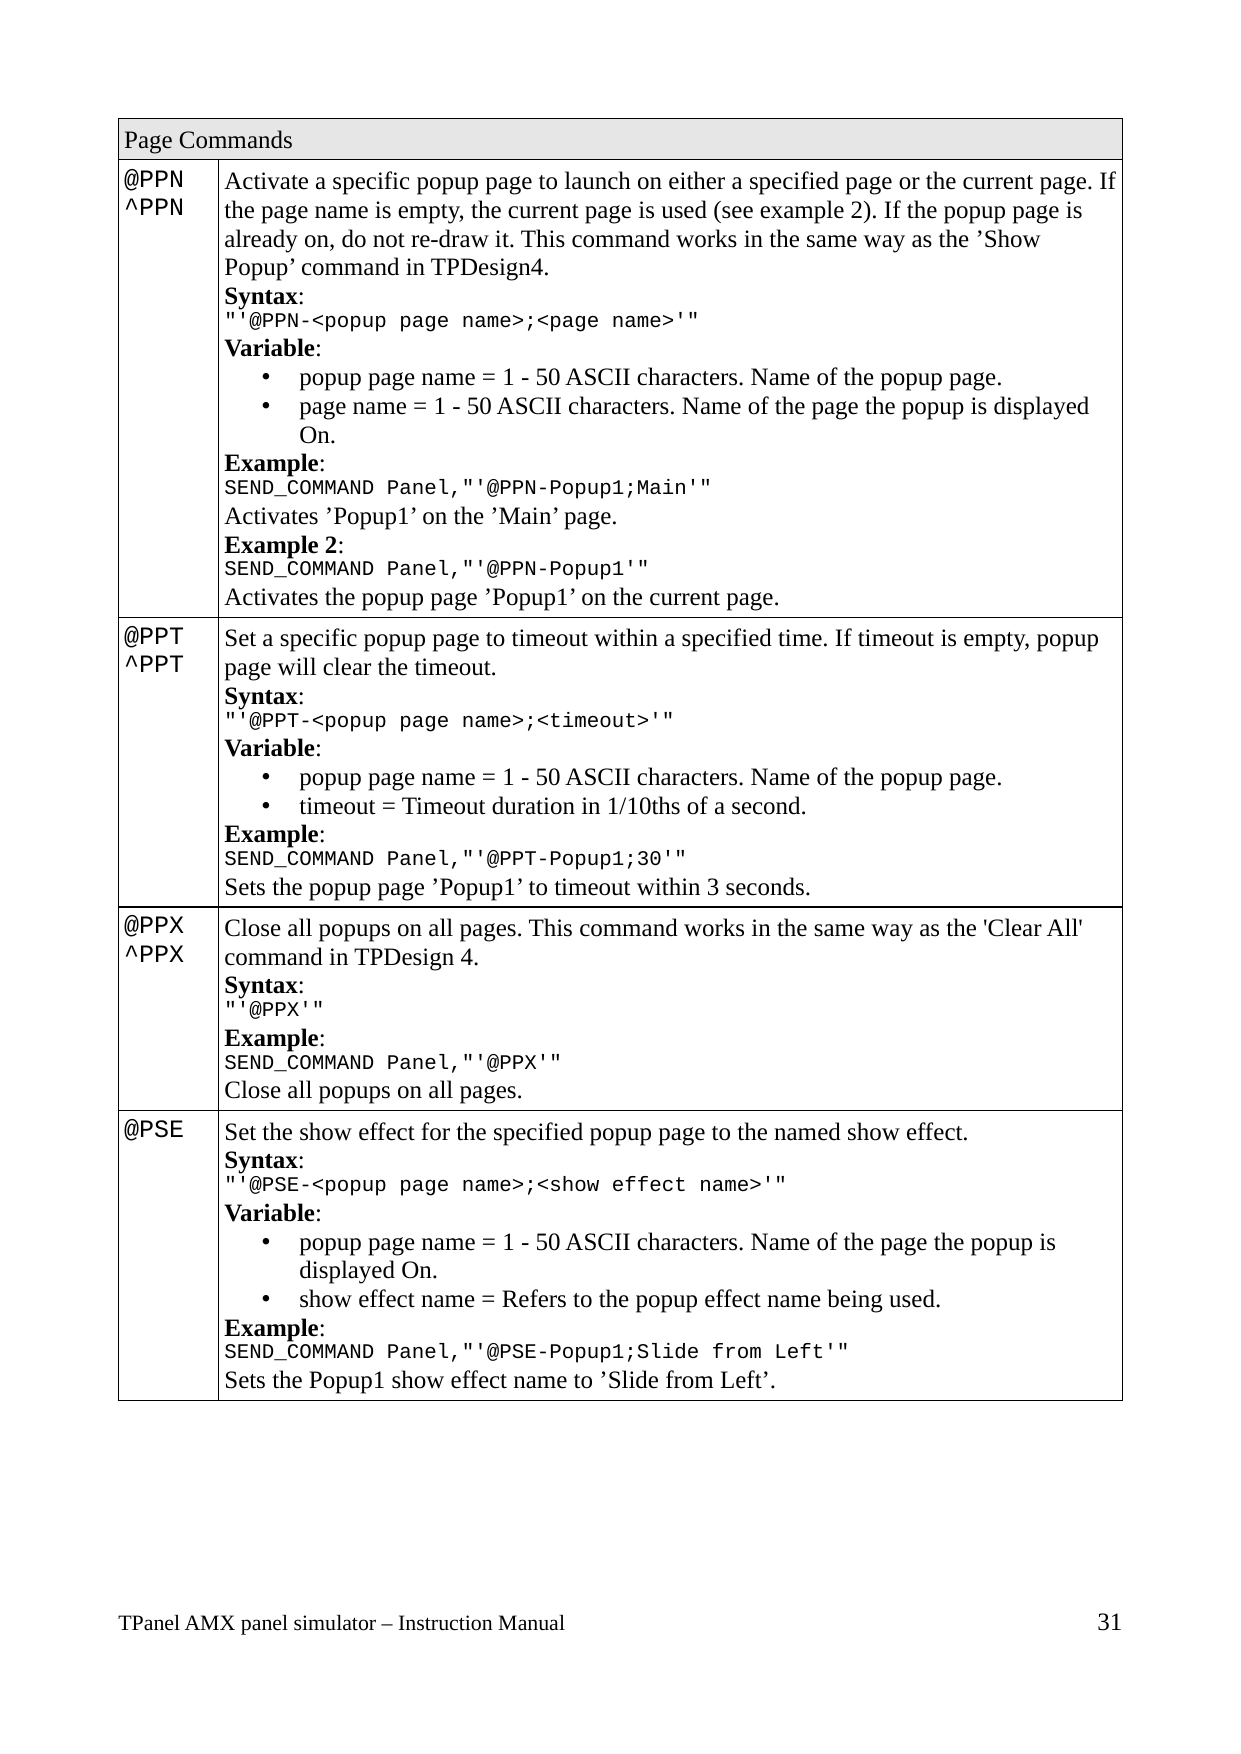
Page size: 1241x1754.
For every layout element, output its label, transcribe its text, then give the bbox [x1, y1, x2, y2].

table_cell Set a specific popup page to timeout within a specified time. If timeout is empty, popup page will clear the timeout. Syntax: "'@PPT-<popup page name>;<timeout>'" Variable: popup page name = 1 - 50 ASCII characters. Name of the popup page. timeout = Timeout duration in 1/10ths of a second. Example: SEND_COMMAND Panel,"'@PPT-Popup1;30'" Sets the popup page ’Popup1’ to timeout within 3 seconds. [219, 618, 1122, 906]
table_header Page Commands [119, 119, 1122, 159]
table_cell Activate a specific popup page to launch on either a specified page or the current page. If the page name is empty, the current page is used (see example 2). If the popup page is already on, do not re-draw it. This command works in the same way as the ’Show Popup’ command in TPDesign4. Syntax: "'@PPN-<popup page name>;<page name>'" Variable: popup page name = 1 - 50 ASCII characters. Name of the popup page. page name = 1 - 50 ASCII characters. Name of the page the popup is displayed On. Example: SEND_COMMAND Panel,"'@PPN-Popup1;Main'" Activates ’Popup1’ on the ’Main’ page. Example 2: SEND_COMMAND Panel,"'@PPN-Popup1'" Activates the popup page ’Popup1’ on the current page. [219, 160, 1122, 617]
table_cell Close all popups on all pages. This command works in the same way as the 'Clear All' command in TPDesign 4. Syntax: "'@PPX'" Example: SEND_COMMAND Panel,"'@PPX'" Close all popups on all pages. [219, 908, 1122, 1110]
table_cell @PPT ^PPT [119, 618, 218, 906]
table_cell @PPN ^PPN [119, 160, 218, 617]
table_cell @PSE [119, 1111, 218, 1400]
table_cell @PPX ^PPX [119, 908, 218, 1110]
table_cell Set the show effect for the specified popup page to the named show effect. Syntax: "'@PSE-<popup page name>;<show effect name>'" Variable: popup page name = 1 - 50 ASCII characters. Name of the page the popup is displayed On. show effect name = Refers to the popup effect name being used. Example: SEND_COMMAND Panel,"'@PSE-Popup1;Slide from Left'" Sets the Popup1 show effect name to ’Slide from Left’. [219, 1111, 1122, 1400]
